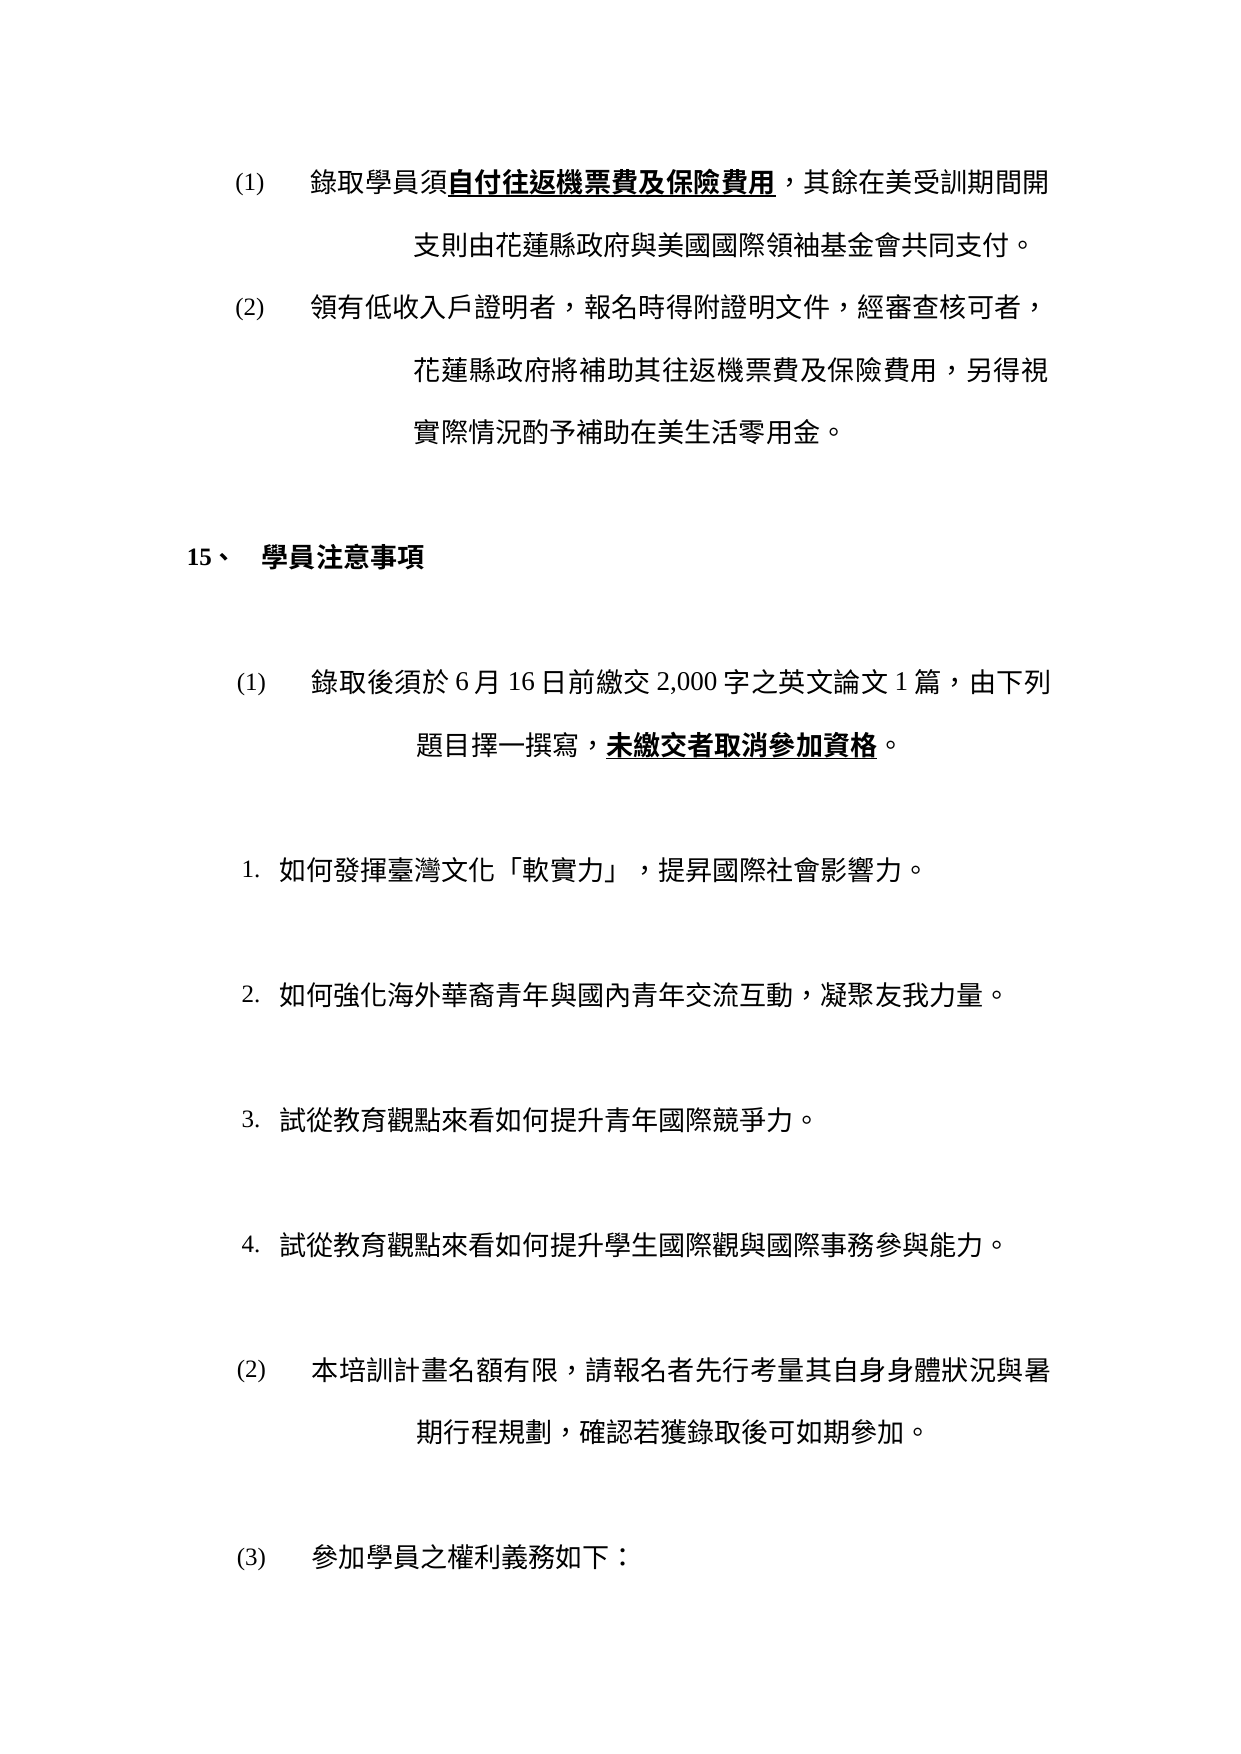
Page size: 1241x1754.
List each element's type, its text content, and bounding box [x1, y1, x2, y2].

list 領有低收入戶證明者，報名時得附證明文件，經審查核可者，花蓮縣政府將補助其往返機票費及保險費用，另得視實際情況酌予補助在美生活零用金。 [235, 264, 1049, 452]
list 錄取後須於6月16日前繳交2,000字之英文論文1篇，由下列題目擇一撰寫，未繳交者取消參加資格。 [237, 639, 1051, 764]
list 參加學員之權利義務如下： [237, 1514, 1051, 1577]
list 如何發揮臺灣文化「軟實力」，提昇國際社會影響力。 [241, 827, 1069, 889]
list 學員注意事項 [187, 514, 1049, 577]
list 試從教育觀點來看如何提升學生國際觀與國際事務參與能力。 [241, 1202, 1069, 1264]
list 如何強化海外華裔青年與國內青年交流互動，凝聚友我力量。 [241, 952, 1069, 1014]
list 試從教育觀點來看如何提升青年國際競爭力。 [241, 1077, 1069, 1139]
list 本培訓計畫名額有限，請報名者先行考量其自身身體狀況與暑期行程規劃，確認若獲錄取後可如期參加。 [237, 1327, 1051, 1452]
list 錄取學員須自付往返機票費及保險費用，其餘在美受訓期間開支則由花蓮縣政府與美國國際領袖基金會共同支付。 [235, 139, 1049, 264]
